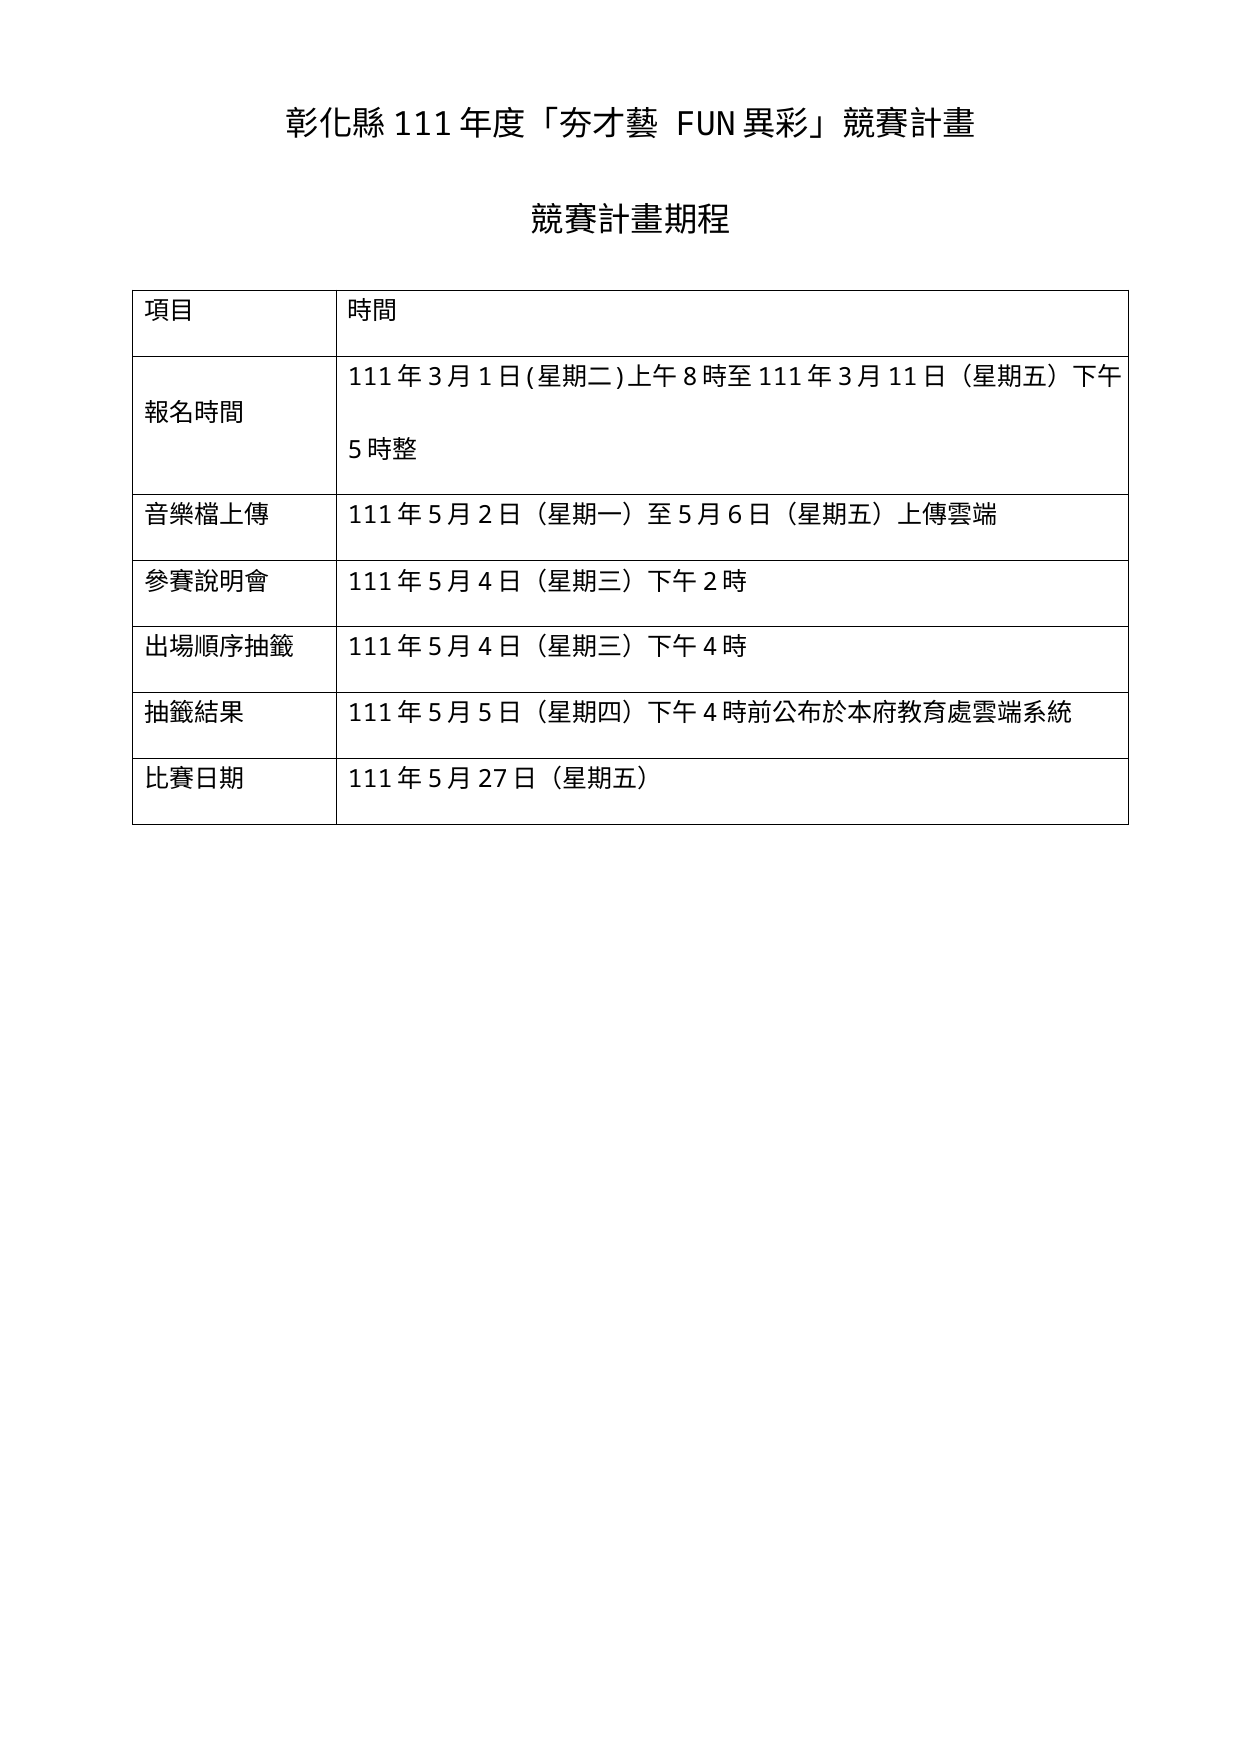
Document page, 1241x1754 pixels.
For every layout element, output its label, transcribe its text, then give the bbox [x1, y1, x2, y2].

table_cell 111年3月1日(星期二)上午8時至111年3月11日（星期五）下午5時整 [337, 357, 1128, 494]
table_cell 111年5月4日（星期三）下午2時 [337, 561, 1128, 626]
table_cell 111年5月5日（星期四）下午4時前公布於本府教育處雲端系統 [337, 693, 1128, 758]
table_header 項目 [133, 291, 336, 356]
table_cell 抽籤結果 [133, 693, 336, 758]
table_cell 參賽說明會 [133, 561, 336, 626]
table_cell 報名時間 [133, 357, 336, 494]
table_cell 音樂檔上傳 [133, 495, 336, 560]
table_cell 111年5月2日（星期一）至5月6日（星期五）上傳雲端 [337, 495, 1128, 560]
table_header 時間 [337, 291, 1128, 356]
table_cell 111年5月4日（星期三）下午4時 [337, 627, 1128, 692]
table_cell 111年5月27日（星期五） [337, 759, 1128, 824]
table_cell 比賽日期 [133, 759, 336, 824]
table_cell 出場順序抽籤 [133, 627, 336, 692]
text 彰化縣111年度「夯才藝 FUN異彩」競賽計畫 [133, 96, 1128, 145]
text 競賽計畫期程 [133, 193, 1128, 241]
